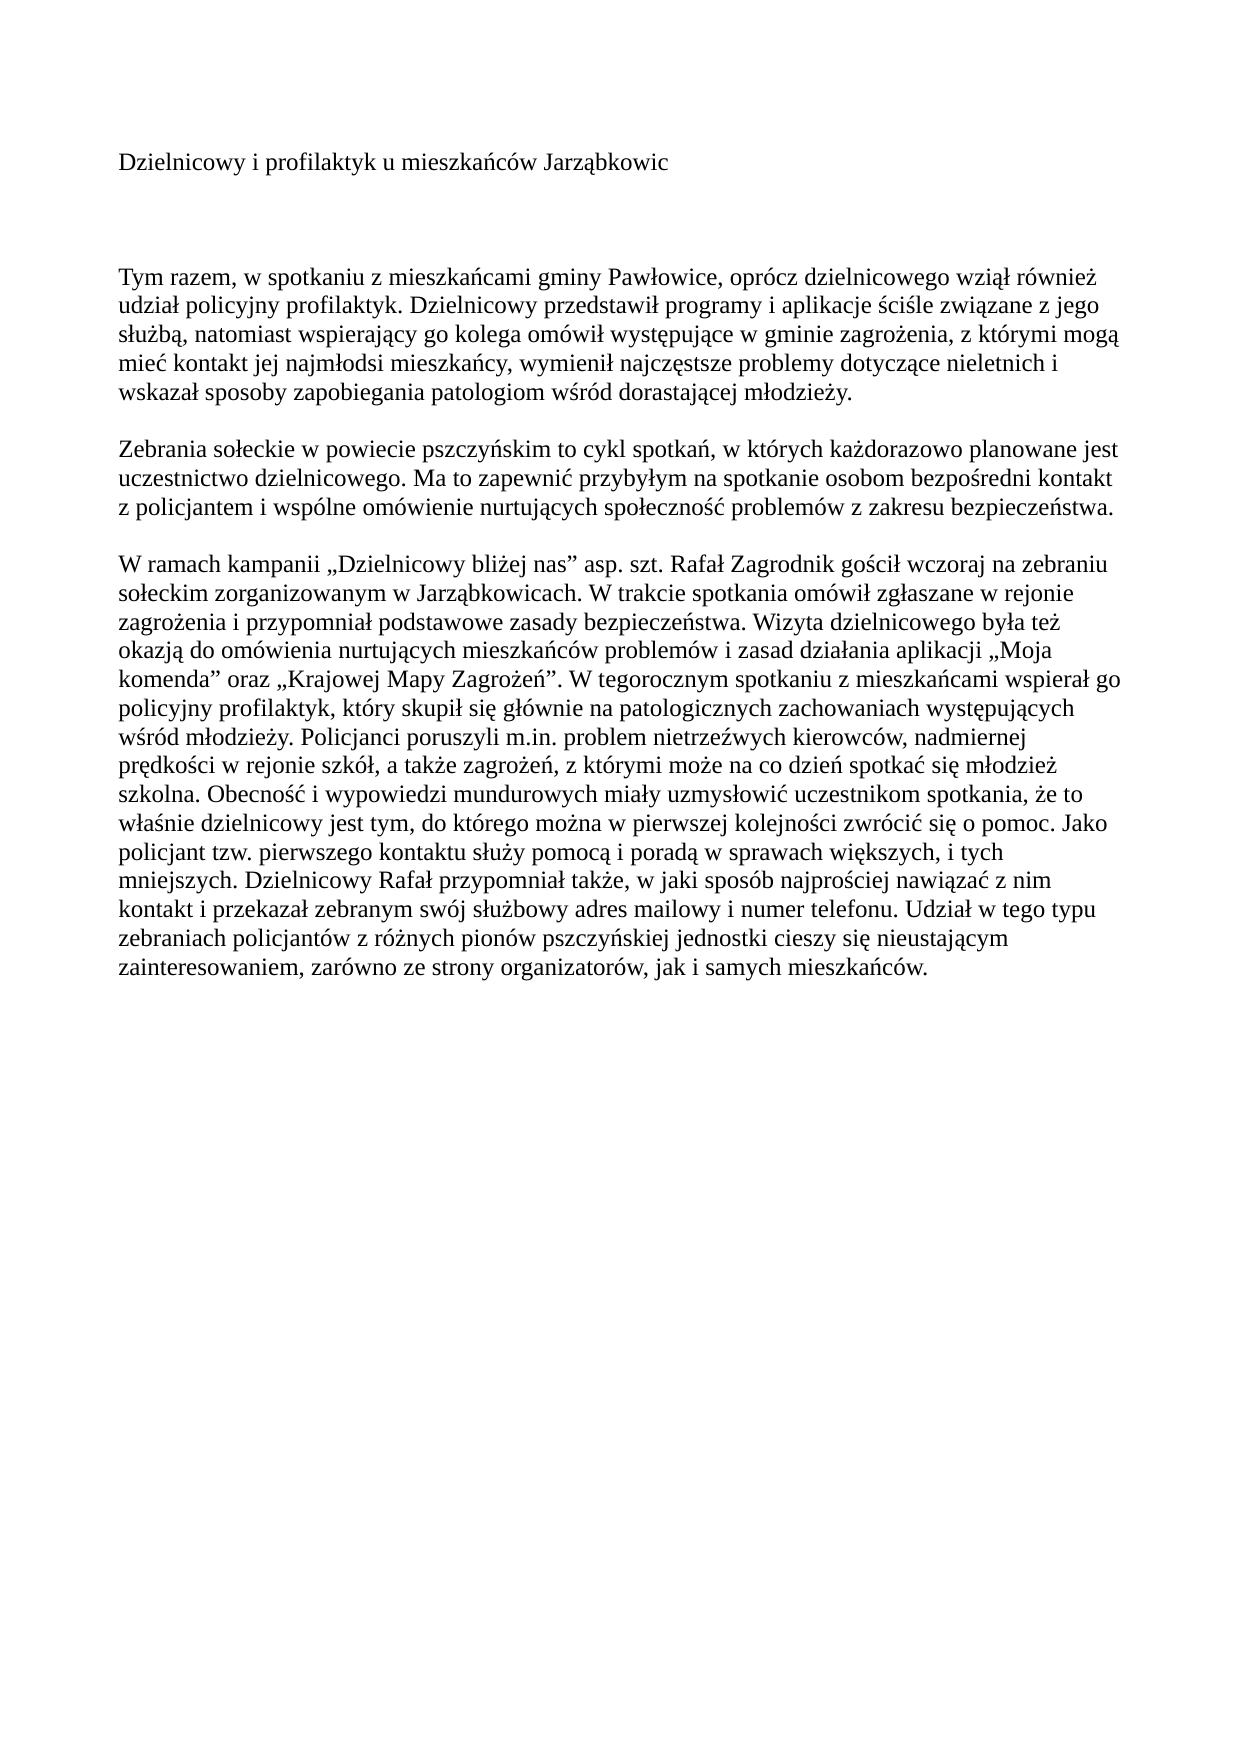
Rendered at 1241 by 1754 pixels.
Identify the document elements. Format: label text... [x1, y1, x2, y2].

text Dzielnicowy i profilaktyk u mieszkańców Jarząbkowic [118, 147, 1122, 176]
text W ramach kampanii „Dzielnicowy bliżej nas” asp. szt. Rafał Zagrodnik gościł wczoraj na zebraniu sołeckim zorganizowanym w Jarząbkowicach. W trakcie spotkania omówił zgłaszane w rejonie zagrożenia i przypomniał podstawowe zasady bezpieczeństwa. Wizyta dzielnicowego była też okazją do omówienia nurtujących mieszkańców problemów i zasad działania aplikacji „Moja komenda” oraz „Krajowej Mapy Zagrożeń”. W tegorocznym spotkaniu z mieszkańcami wspierał go policyjny profilaktyk, który skupił się głównie na patologicznych zachowaniach występujących wśród młodzieży. Policjanci poruszyli m.in. problem nietrzeźwych kierowców, nadmiernej prędkości w rejonie szkół, a także zagrożeń, z którymi może na co dzień spotkać się młodzież szkolna. Obecność i wypowiedzi mundurowych miały uzmysłowić uczestnikom spotkania, że to właśnie dzielnicowy jest tym, do którego można w pierwszej kolejności zwrócić się o pomoc. Jako policjant tzw. pierwszego kontaktu służy pomocą i poradą w sprawach większych, i tych mniejszych. Dzielnicowy Rafał przypomniał także, w jaki sposób najprościej nawiązać z nim kontakt i przekazał zebranym swój służbowy adres mailowy i numer telefonu. Udział w tego typu zebraniach policjantów z różnych pionów pszczyńskiej jednostki cieszy się nieustającym zainteresowaniem, zarówno ze strony organizatorów, jak i samych mieszkańców. [118, 549, 1122, 981]
text Tym razem, w spotkaniu z mieszkańcami gminy Pawłowice, oprócz dzielnicowego wziął również udział policyjny profilaktyk. Dzielnicowy przedstawił programy i aplikacje ściśle związane z jego służbą, natomiast wspierający go kolega omówił występujące w gminie zagrożenia, z którymi mogą mieć kontakt jej najmłodsi mieszkańcy, wymienił najczęstsze problemy dotyczące nieletnich i wskazał sposoby zapobiegania patologiom wśród dorastającej młodzieży. [118, 262, 1122, 406]
text Zebrania sołeckie w powiecie pszczyńskim to cykl spotkań, w których każdorazowo planowane jest uczestnictwo dzielnicowego. Ma to zapewnić przybyłym na spotkanie osobom bezpośredni kontakt z policjantem i wspólne omówienie nurtujących społeczność problemów z zakresu bezpieczeństwa. [118, 434, 1122, 521]
